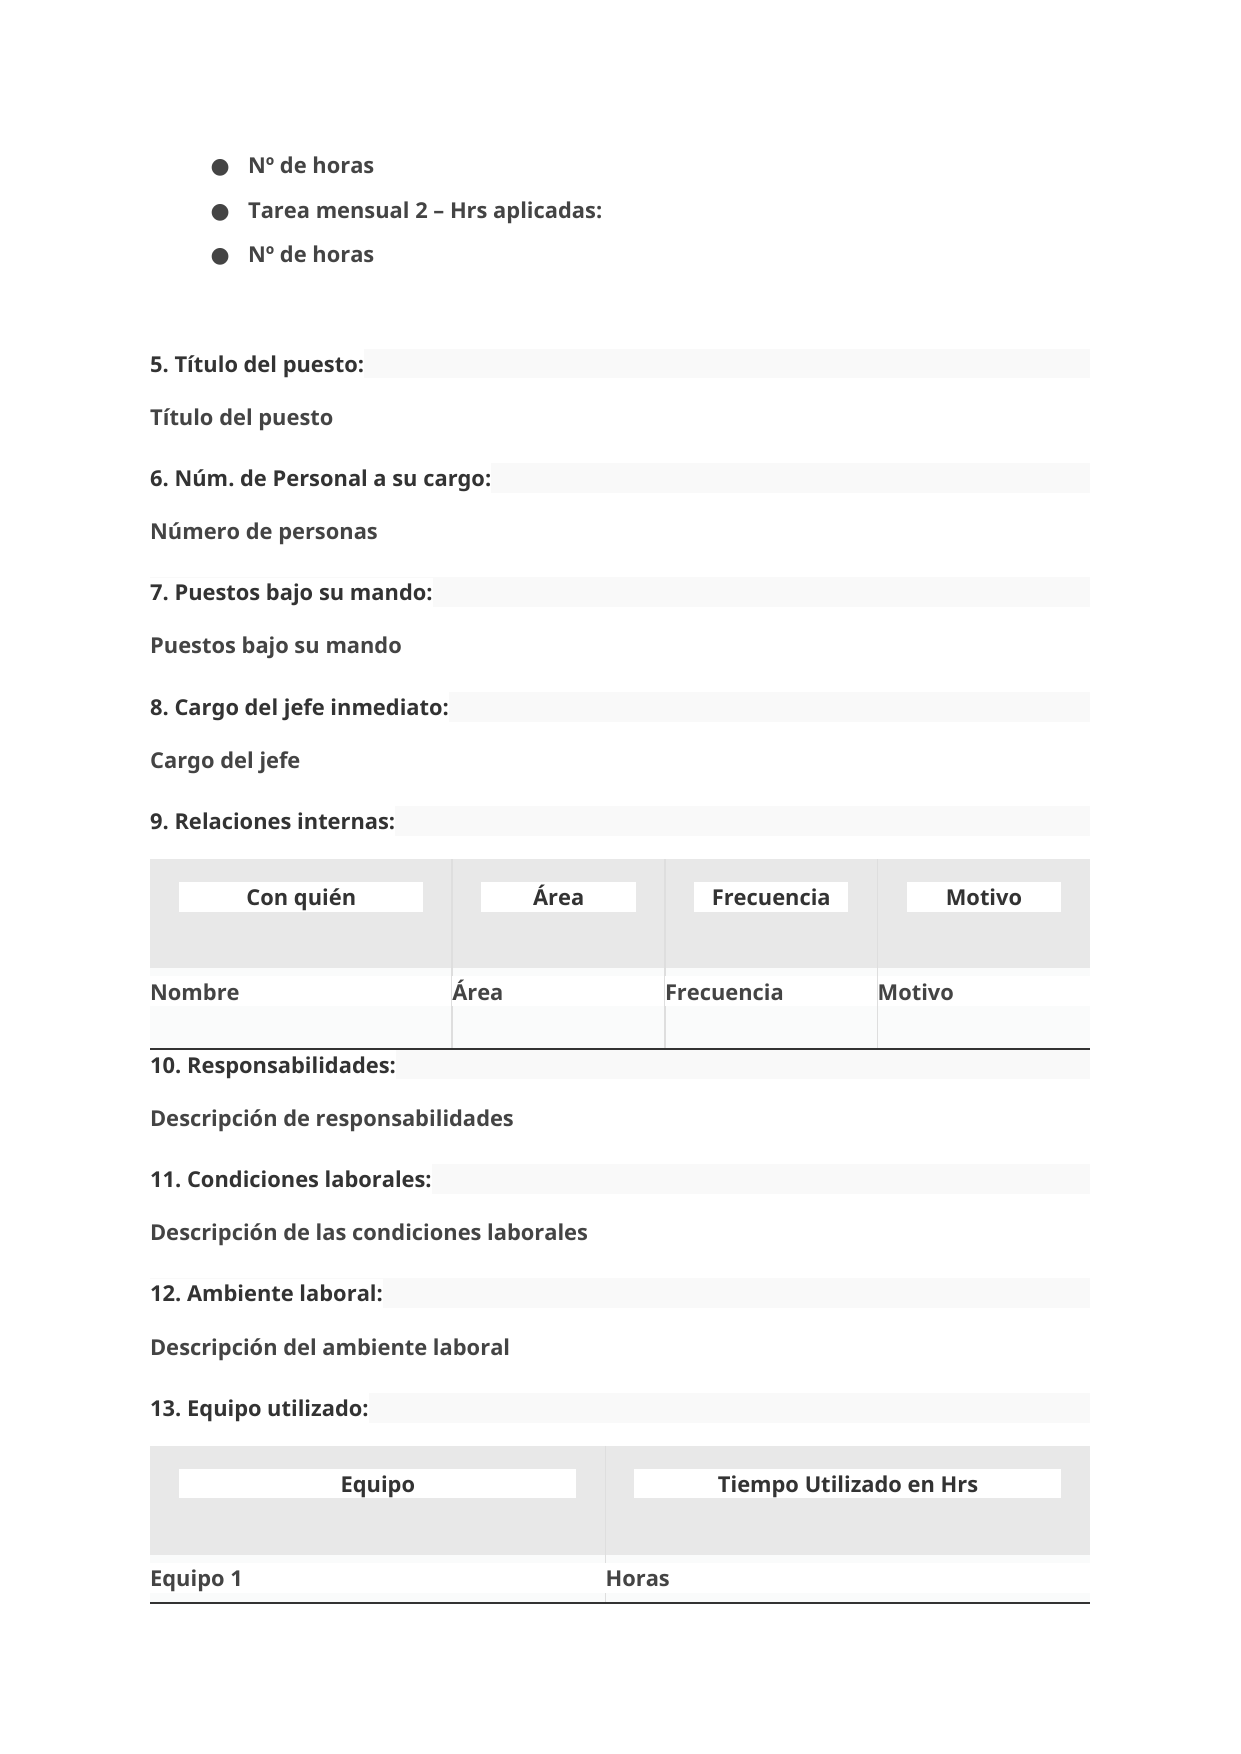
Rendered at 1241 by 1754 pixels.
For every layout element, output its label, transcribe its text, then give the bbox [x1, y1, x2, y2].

table_header Área [453, 859, 664, 968]
table_header Frecuencia [666, 859, 877, 968]
table_cell Horas [606, 1555, 1090, 1563]
text 10. Responsabilidades: [150, 1050, 1090, 1079]
table_cell Área [453, 1006, 664, 1048]
text 12. Ambiente laboral: [150, 1278, 1090, 1308]
table_header Motivo [878, 859, 1090, 968]
text 9. Relaciones internas: [150, 806, 1090, 836]
text Cargo del jefe [150, 745, 1090, 774]
text Descripción del ambiente laboral [150, 1331, 1090, 1361]
table_header Con quién [150, 859, 451, 968]
text 11. Condiciones laborales: [150, 1164, 1090, 1194]
text Número de personas [150, 516, 1090, 546]
text Descripción de responsabilidades [150, 1103, 1090, 1132]
text 6. Núm. de Personal a su cargo: [150, 463, 1090, 493]
text 13. Equipo utilizado: [150, 1393, 1090, 1423]
text 7. Puestos bajo su mando: [150, 577, 1090, 607]
list Nº de horas [248, 239, 1090, 269]
table_header Tiempo Utilizado en Hrs [606, 1446, 1090, 1555]
table_cell Frecuencia [666, 968, 877, 976]
text Título del puesto [150, 402, 1090, 431]
table_header Equipo [150, 1446, 605, 1555]
table_cell Motivo [878, 1006, 1090, 1048]
table_cell Equipo 1 [150, 1593, 605, 1602]
table_cell Frecuencia [666, 1006, 877, 1048]
table_cell Nombre [150, 968, 451, 976]
list Nº de horas [248, 150, 1090, 180]
text 8. Cargo del jefe inmediato: [150, 692, 1090, 722]
table_cell Área [453, 968, 664, 976]
text Puestos bajo su mando [150, 630, 1090, 660]
table_cell Motivo [878, 968, 1090, 976]
table_cell Nombre [150, 1006, 451, 1048]
text Descripción de las condiciones laborales [150, 1217, 1090, 1247]
table_cell Equipo 1 [150, 1555, 605, 1563]
text 5. Título del puesto: [150, 349, 1090, 378]
list Tarea mensual 2 – Hrs aplicadas: [248, 195, 1090, 224]
table_cell Horas [606, 1593, 1090, 1602]
